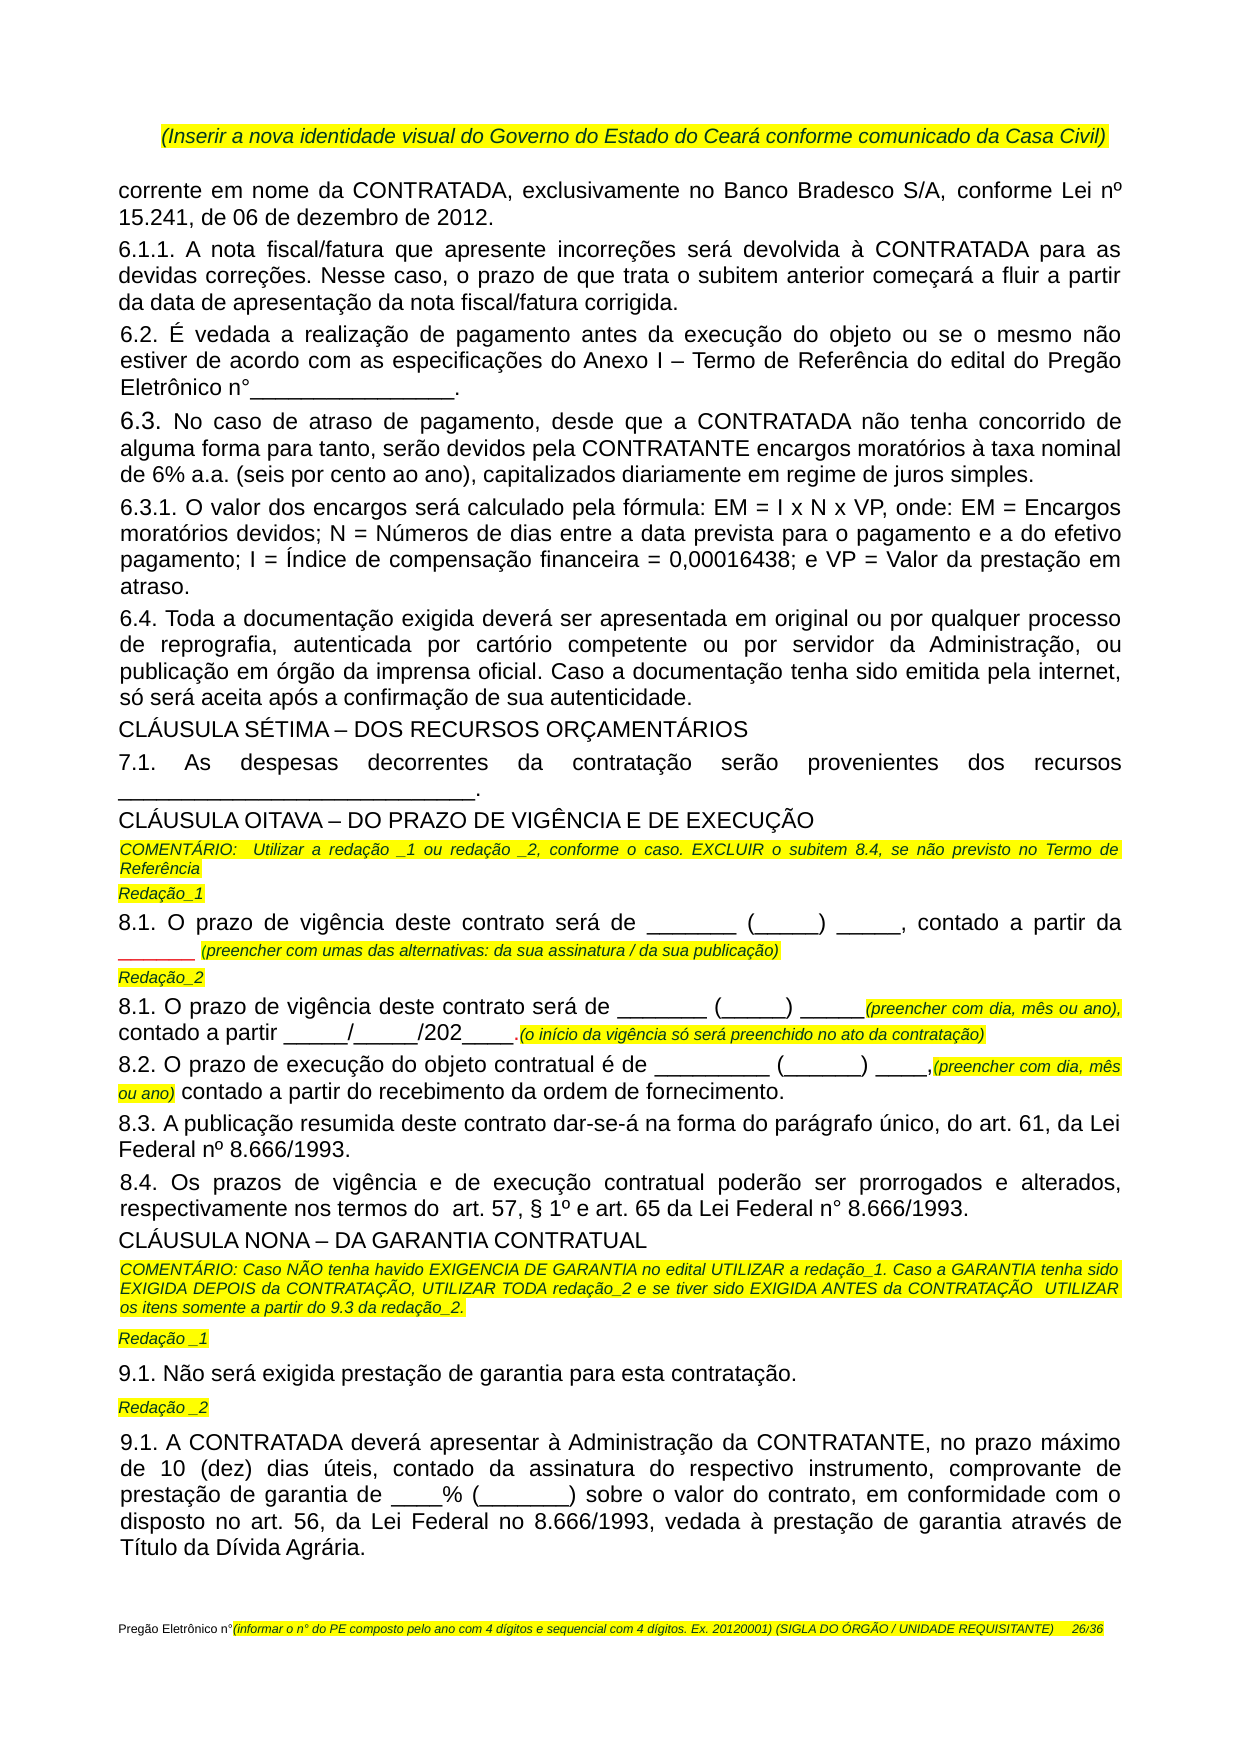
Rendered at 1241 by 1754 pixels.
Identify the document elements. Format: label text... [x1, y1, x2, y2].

text 8.1. O prazo de vigência deste contrato será de _______ (_____) _____, contado a partir da ______ (preencher com umas das alternativas: da sua assinatura / da sua publicação) [118, 909, 1122, 962]
text Redação_2 [118, 967, 1122, 987]
text 6.2. É vedada a realização de pagamento antes da execução do objeto ou se o mesmo não estiver de acordo com as especificações do Anexo I – Termo de Referência do edital do Pregão Eletrônico n°________________. [120, 321, 1122, 400]
text 9.1. A CONTRATADA deverá apresentar à Administração da CONTRATANTE, no prazo máximo de 10 (dez) dias úteis, contado da assinatura do respectivo instrumento, comprovante de prestação de garantia de ____% (_______) sobre o valor do contrato, em conformidade com o disposto no art. 56, da Lei Federal no 8.666/1993, vedada à prestação de garantia através de Título da Dívida Agrária. [120, 1429, 1122, 1561]
text CLÁUSULA SÉTIMA – DOS RECURSOS ORÇAMENTÁRIOS [118, 716, 1122, 743]
text 8.1. O prazo de vigência deste contrato será de _______ (_____) _____(preencher com dia, mês ou ano), contado a partir _____/_____/202____.(o início da vigência só será preenchido no ato da contratação) [118, 993, 1122, 1045]
text 6.4. Toda a documentação exigida deverá ser apresentada em original ou por qualquer processo de reprografia, autenticada por cartório competente ou por servidor da Administração, ou publicação em órgão da imprensa oficial. Caso a documentação tenha sido emitida pela internet, só será aceita após a confirmação de sua autenticidade. [119, 605, 1122, 710]
text CLÁUSULA OITAVA – DO PRAZO DE VIGÊNCIA E DE EXECUÇÃO [118, 807, 1122, 833]
text 6.3. No caso de atraso de pagamento, desde que a CONTRATADA não tenha concorrido de alguma forma para tanto, serão devidos pela CONTRATANTE encargos moratórios à taxa nominal de 6% a.a. (seis por cento ao ano), capitalizados diariamente em regime de juros simples. [120, 406, 1122, 488]
text 7.1. As despesas decorrentes da contratação serão provenientes dos recursos ____________________________. [118, 748, 1122, 801]
text 8.4. Os prazos de vigência e de execução contratual poderão ser prorrogados e alterados, respectivamente nos termos do art. 57, § 1º e art. 65 da Lei Federal n° 8.666/1993. [119, 1168, 1122, 1221]
text Redação _1 [118, 1329, 1124, 1348]
text COMENTÁRIO: Caso NÃO tenha havido EXIGENCIA DE GARANTIA no edital UTILIZAR a redação_1. Caso a GARANTIA tenha sido EXIGIDA DEPOIS da CONTRATAÇÃO, UTILIZAR TODA redação_2 e se tiver sido EXIGIDA ANTES da CONTRATAÇÃO UTILIZAR os itens somente a partir do 9.3 da redação_2. [120, 1259, 1122, 1317]
text corrente em nome da CONTRATADA, exclusivamente no Banco Bradesco S/A, conforme Lei nº 15.241, de 06 de dezembro de 2012. [118, 177, 1122, 230]
text Redação_1 [118, 884, 1122, 903]
text 8.3. A publicação resumida deste contrato dar-se-á na forma do parágrafo único, do art. 61, da Lei Federal nº 8.666/1993. [118, 1110, 1122, 1163]
text 8.2. O prazo de execução do objeto contratual é de _________ (______) ____,(preencher com dia, mês ou ano) contado a partir do recebimento da ordem de fornecimento. [118, 1051, 1122, 1104]
text 6.1.1. A nota fiscal/fatura que apresente incorreções será devolvida à CONTRATADA para as devidas correções. Nesse caso, o prazo de que trata o subitem anterior começará a fluir a partir da data de apresentação da nota fiscal/fatura corrigida. [118, 236, 1122, 315]
text 6.3.1. O valor dos encargos será calculado pela fórmula: EM = I x N x VP, onde: EM = Encargos moratórios devidos; N = Números de dias entre a data prevista para o pagamento e a do efetivo pagamento; I = Índice de compensação financeira = 0,00016438; e VP = Valor da prestação em atraso. [120, 493, 1122, 599]
text 9.1. Não será exigida prestação de garantia para esta contratação. [118, 1360, 1124, 1386]
text COMENTÁRIO: Utilizar a redação _1 ou redação _2, conforme o caso. EXCLUIR o subitem 8.4, se não previsto no Termo de Referência [119, 839, 1122, 878]
text Redação _2 [118, 1398, 1124, 1417]
text CLÁUSULA NONA – DA GARANTIA CONTRATUAL [118, 1227, 1122, 1253]
